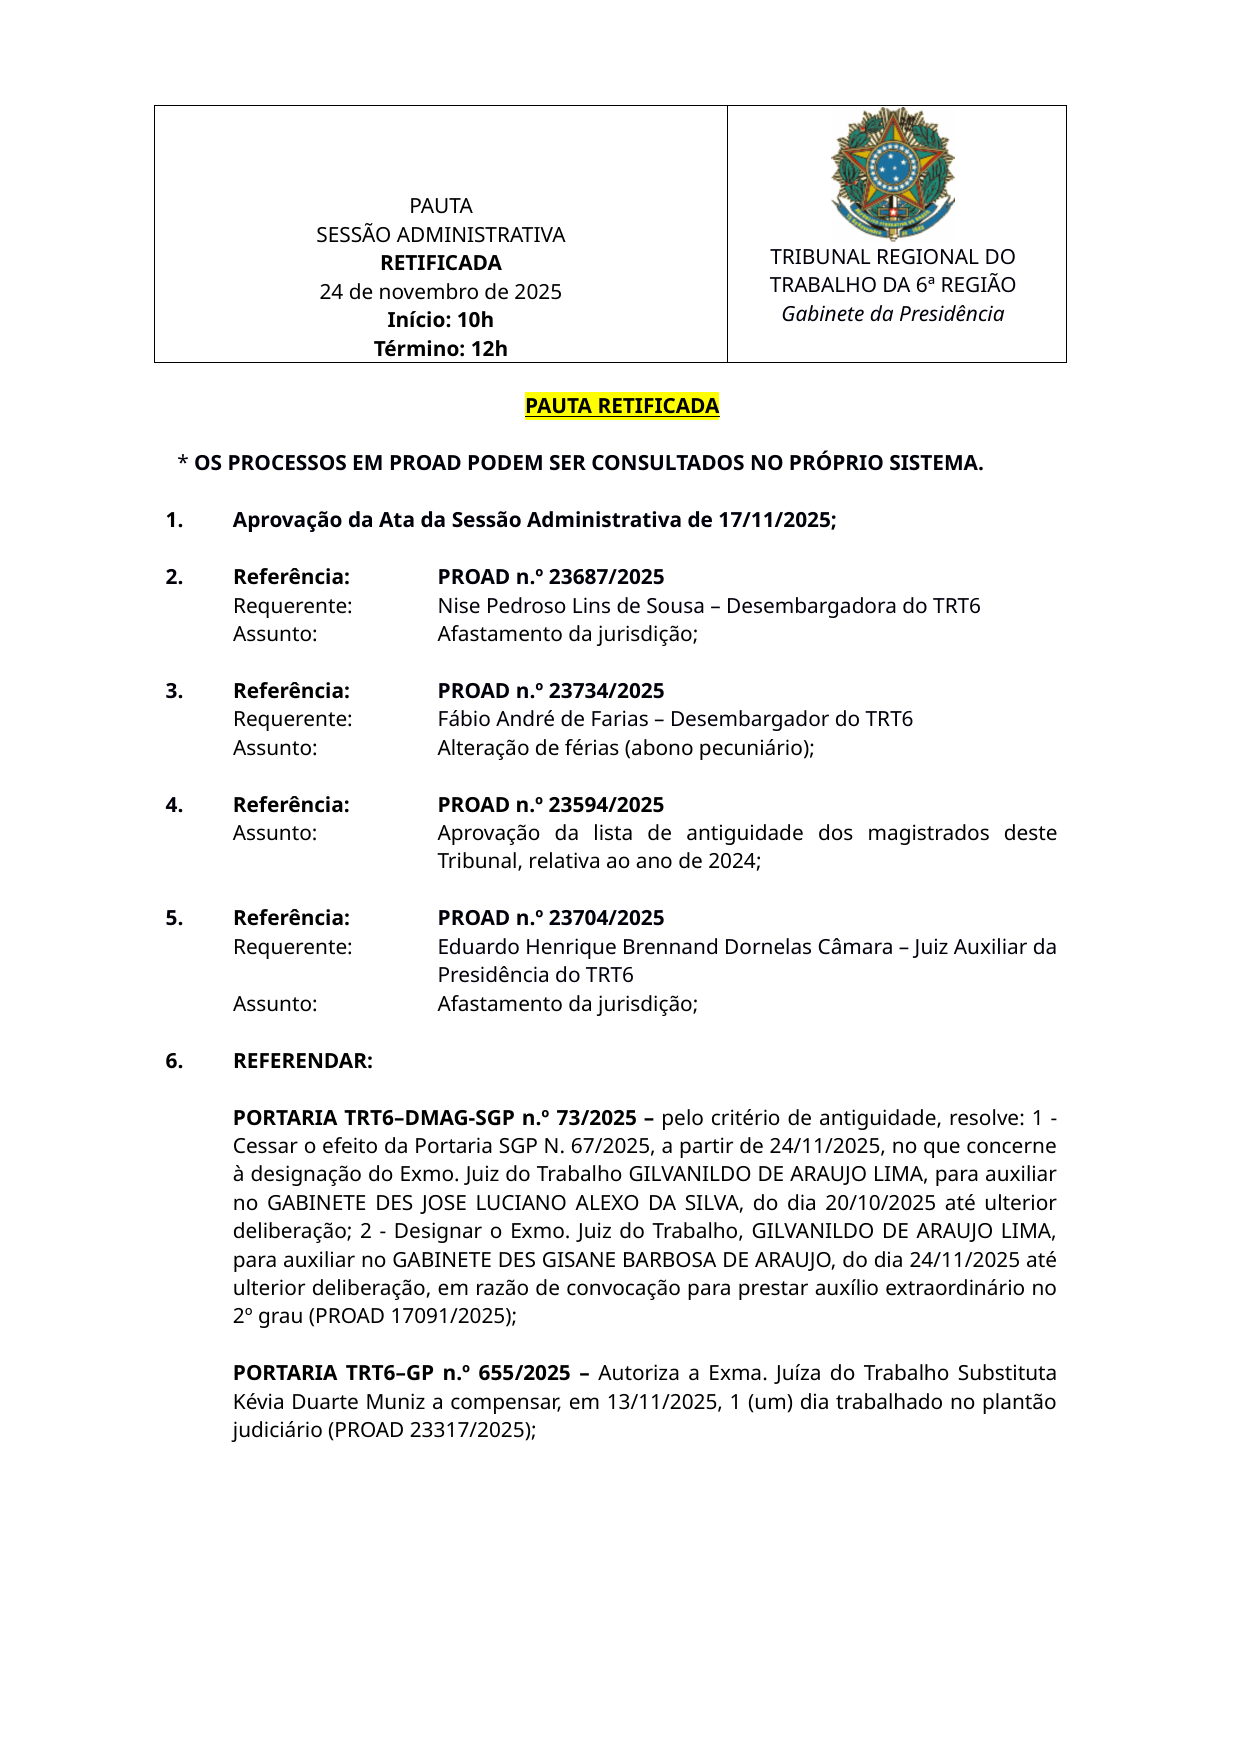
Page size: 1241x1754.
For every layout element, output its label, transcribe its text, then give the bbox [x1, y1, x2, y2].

table_cell Afastamento da jurisdição; [426, 619, 1069, 676]
table_cell Fábio André de Farias – Desembargador do TRT6 [426, 705, 1069, 733]
table_cell Alteração de férias (abono pecuniário); [426, 733, 1069, 790]
table_cell PROAD n.º 23734/2025 [426, 676, 1069, 704]
table_cell Assunto: [222, 818, 426, 903]
table_header PAUTA SESSÃO ADMINISTRATIVA RETIFICADA 24 de novembro de 2025 Início: 10h Término: 12h [155, 106, 727, 362]
table_header Aprovação da Ata da Sessão Administrativa de 17/11/2025; [222, 505, 1069, 562]
table_cell 5. [154, 904, 222, 1046]
table_header 1. [154, 505, 222, 562]
table_cell Referência: [222, 790, 426, 818]
picture [831, 107, 955, 241]
table_cell 4. [154, 790, 222, 903]
table_cell Referência: [222, 904, 426, 932]
table_cell Nise Pedroso Lins de Sousa – Desembargadora do TRT6 [426, 591, 1069, 619]
table_cell PROAD n.º 23687/2025 [426, 562, 1069, 591]
table_cell Eduardo Henrique Brennand Dornelas Câmara – Juiz Auxiliar da Presidência do TRT6 [426, 932, 1069, 989]
table_cell Requerente: [222, 705, 426, 733]
table_cell 6. [154, 1046, 222, 1479]
table_cell REFERENDAR: PORTARIA TRT6–DMAG-SGP n.º 73/2025 – pelo critério de antiguidade, resolve: 1 - Cessar o efeito da Portaria SGP N. 67/2025, a partir de 24/11/2025, no que concerne à designação do Exmo. Juiz do Trabalho GILVANILDO DE ARAUJO LIMA, para auxiliar no GABINETE DES JOSE LUCIANO ALEXO DA SILVA, do dia 20/10/2025 até ulterior deliberação; 2 - Designar o Exmo. Juiz do Trabalho, GILVANILDO DE ARAUJO LIMA, para auxiliar no GABINETE DES GISANE BARBOSA DE ARAUJO, do dia 24/11/2025 até ulterior deliberação, em razão de convocação para prestar auxílio extraordinário no 2º grau (PROAD 17091/2025); PORTARIA TRT6–GP n.º 655/2025 – Autoriza a Exma. Juíza do Trabalho Substituta Kévia Duarte Muniz a compensar, em 13/11/2025, 1 (um) dia trabalhado no plantão judiciário (PROAD 23317/2025); [222, 1046, 1069, 1479]
table_cell Requerente: [222, 932, 426, 989]
table_cell Assunto: [222, 989, 426, 1046]
table_cell 3. [154, 676, 222, 790]
table_cell Afastamento da jurisdição; [426, 989, 1069, 1046]
table_cell Referência: [222, 562, 426, 591]
table_cell PROAD n.º 23704/2025 [426, 904, 1069, 932]
table_cell 2. [154, 562, 222, 676]
table_cell Referência: [222, 676, 426, 704]
list PAUTA RETIFICADA [177, 392, 1067, 420]
table_cell Requerente: [222, 591, 426, 619]
table_cell Assunto: [222, 619, 426, 676]
table_header TRIBUNAL REGIONAL DO TRABALHO DA 6ª REGIÃO Gabinete da Presidência [728, 106, 1066, 362]
table_cell Aprovação da lista de antiguidade dos magistrados deste Tribunal, relativa ao ano de 2024; [426, 818, 1069, 903]
table_cell PROAD n.º 23594/2025 [426, 790, 1069, 818]
text * OS PROCESSOS EM PROAD PODEM SER CONSULTADOS NO PRÓPRIO SISTEMA. [177, 448, 1152, 477]
table_cell Assunto: [222, 733, 426, 790]
